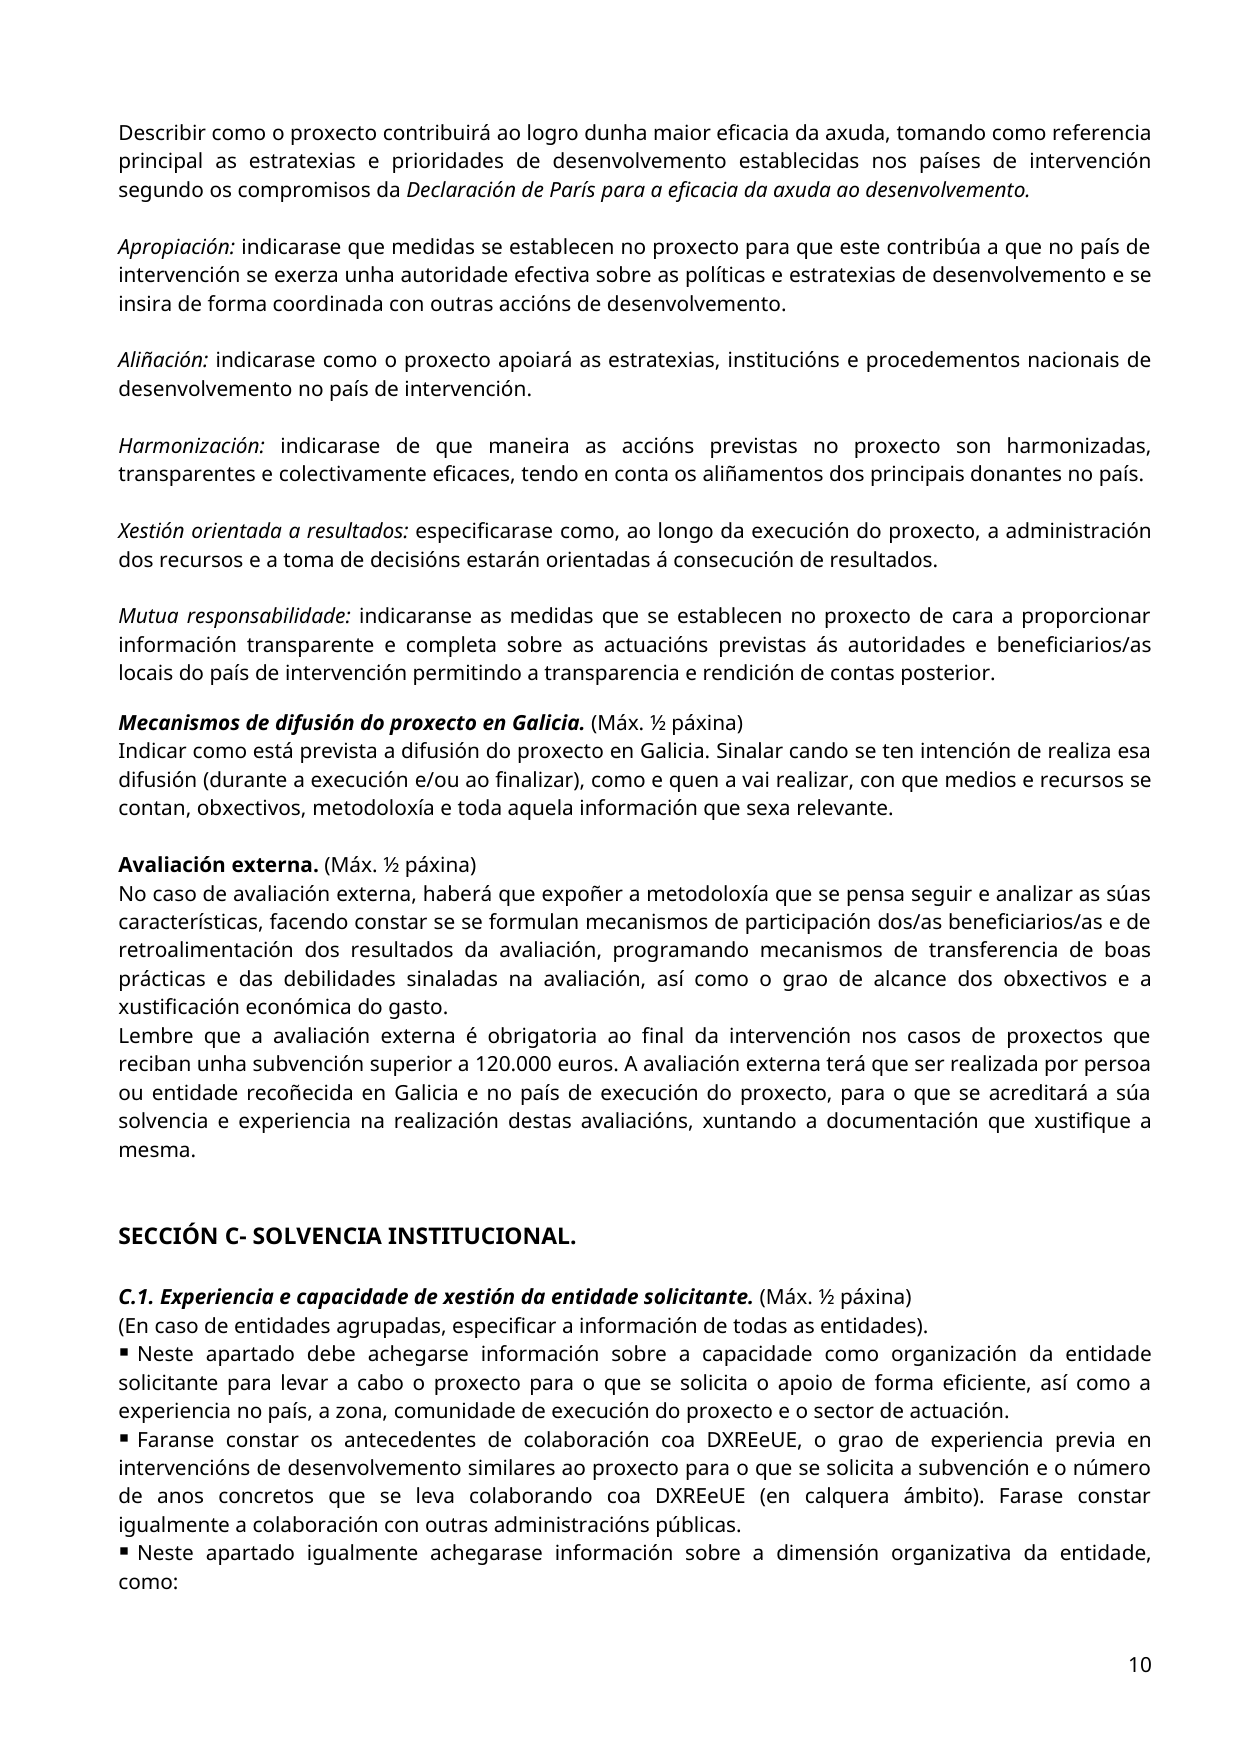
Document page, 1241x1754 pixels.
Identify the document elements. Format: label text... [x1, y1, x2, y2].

text Avaliación externa. (Máx. ½ páxina) [118, 850, 1152, 879]
text Mecanismos de difusión do proxecto en Galicia. (Máx. ½ páxina) [118, 708, 1152, 737]
text SECCIÓN C- SOLVENCIA INSTITUCIONAL. [118, 1220, 1152, 1251]
text Mutua responsabilidade: indicaranse as medidas que se establecen no proxecto de cara a proporcionar información transparente e completa sobre as actuacións previstas ás autoridades e beneficiarios/as locais do país de intervención permitindo a transparencia e rendición de contas posterior. [118, 602, 1152, 687]
text Xestión orientada a resultados: especificarase como, ao longo da execución do proxecto, a administración dos recursos e a toma de decisións estarán orientadas á consecución de resultados. [118, 516, 1152, 573]
text Aliñación: indicarase como o proxecto apoiará as estratexias, institucións e procedementos nacionais de desenvolvemento no país de intervención. [118, 346, 1152, 402]
text Indicar como está prevista a difusión do proxecto en Galicia. Sinalar cando se ten intención de realiza esa difusión (durante a execución e/ou ao finalizar), como e quen a vai realizar, con que medios e recursos se contan, obxectivos, metodoloxía e toda aquela información que sexa relevante. [118, 737, 1152, 822]
text No caso de avaliación externa, haberá que expoñer a metodoloxía que se pensa seguir e analizar as súas características, facendo constar se se formulan mecanismos de participación dos/as beneficiarios/as e de retroalimentación dos resultados da avaliación, programando mecanismos de transferencia de boas prácticas e das debilidades sinaladas na avaliación, así como o grao de alcance dos obxectivos e a xustificación económica do gasto. [118, 879, 1152, 1021]
list Neste apartado igualmente achegarase información sobre a dimensión organizativa da entidade, como: [118, 1538, 1152, 1595]
list Faranse constar os antecedentes de colaboración coa DXREeUE, o grao de experiencia previa en intervencións de desenvolvemento similares ao proxecto para o que se solicita a subvención e o número de anos concretos que se leva colaborando coa DXREeUE (en calquera ámbito). Farase constar igualmente a colaboración con outras administracións públicas. [118, 1425, 1152, 1538]
text (En caso de entidades agrupadas, especificar a información de todas as entidades). [118, 1311, 1152, 1339]
text Describir como o proxecto contribuirá ao logro dunha maior eficacia da axuda, tomando como referencia principal as estratexias e prioridades de desenvolvemento establecidas nos países de intervención segundo os compromisos da Declaración de París para a eficacia da axuda ao desenvolvemento. [118, 118, 1152, 203]
text Lembre que a avaliación externa é obrigatoria ao final da intervención nos casos de proxectos que reciban unha subvención superior a 120.000 euros. A avaliación externa terá que ser realizada por persoa ou entidade recoñecida en Galicia e no país de execución do proxecto, para o que se acreditará a súa solvencia e experiencia na realización destas avaliacións, xuntando a documentación que xustifique a mesma. [118, 1021, 1152, 1163]
list Neste apartado debe achegarse información sobre a capacidade como organización da entidade solicitante para levar a cabo o proxecto para o que se solicita o apoio de forma eficiente, así como a experiencia no país, a zona, comunidade de execución do proxecto e o sector de actuación. [118, 1339, 1152, 1425]
text Apropiación: indicarase que medidas se establecen no proxecto para que este contribúa a que no país de intervención se exerza unha autoridade efectiva sobre as políticas e estratexias de desenvolvemento e se insira de forma coordinada con outras accións de desenvolvemento. [118, 232, 1152, 317]
text Harmonización: indicarase de que maneira as accións previstas no proxecto son harmonizadas, transparentes e colectivamente eficaces, tendo en conta os aliñamentos dos principais donantes no país. [118, 431, 1152, 488]
text C.1. Experiencia e capacidade de xestión da entidade solicitante. (Máx. ½ páxina) [118, 1282, 1152, 1311]
